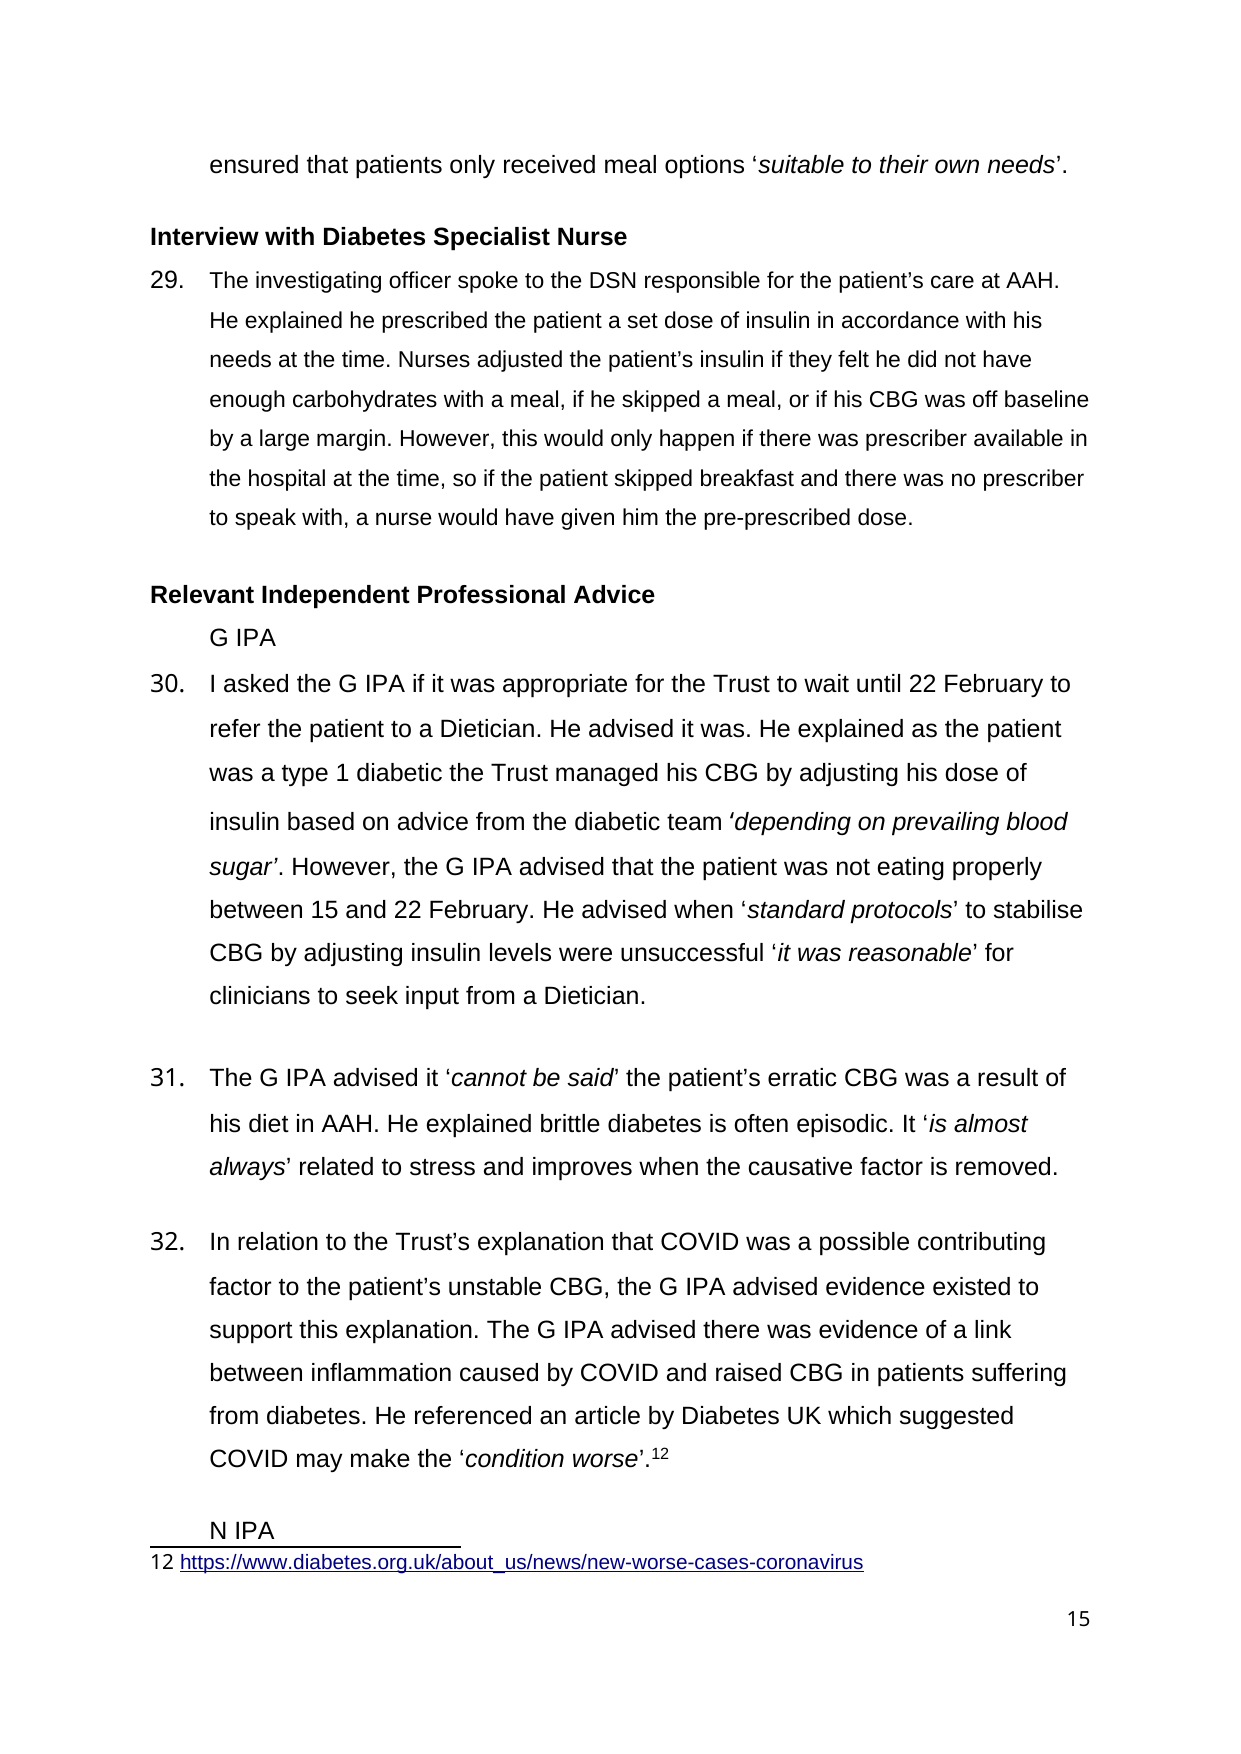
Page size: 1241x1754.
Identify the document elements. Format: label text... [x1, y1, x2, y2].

text G IPA [209, 623, 1090, 652]
list The investigating officer spoke to the DSN responsible for the patient’s care at AAH. He explained he prescribed the patient a set dose of insulin in accordance with his needs at the time. Nurses adjusted the patient’s insulin if they felt he did not have enough carbohydrates with a meal, if he skipped a meal, or if his CBG was off baseline by a large margin. However, this would only happen if there was prescriber available in the hospital at the time, so if the patient skipped breakfast and there was no prescriber to speak with, a nurse would have given him the pre-prescribed dose. [150, 265, 1090, 531]
list I asked the G IPA if it was appropriate for the Trust to wait until 22 February to refer the patient to a Dietician. He advised it was. He explained as the patient was a type 1 diabetic the Trust managed his CBG by adjusting his dose of insulin based on advice from the diabetic team ‘depending on prevailing blood sugar’. However, the G IPA advised that the patient was not eating properly between 15 and 22 February. He advised when ‘standard protocols’ to stabilise CBG by adjusting insulin levels were unsuccessful ‘it was reasonable’ for clinicians to seek input from a Dietician. [150, 666, 1090, 1010]
text N IPA [209, 1516, 1090, 1545]
list https://www.diabetes.org.uk/about_us/news/new-worse-cases-coronavirus [150, 1547, 1090, 1576]
list ensured that patients only received meal options ‘suitable to their own needs’. [150, 150, 1090, 179]
text Interview with Diabetes Specialist Nurse [150, 222, 1090, 251]
list In relation to the Trust’s explanation that COVID was a possible contributing factor to the patient’s unstable CBG, the G IPA advised evidence existed to support this explanation. The G IPA advised there was evidence of a link between inflammation caused by COVID and raised CBG in patients suffering from diabetes. He referenced an article by Diabetes UK which suggested COVID may make the ‘condition worse’. [150, 1223, 1090, 1473]
text Relevant Independent Professional Advice [150, 580, 1090, 608]
list The G IPA advised it ‘cannot be said’ the patient’s erratic CBG was a result of his diet in AAH. He explained brittle diabetes is often episodic. It ‘is almost always’ related to stress and improves when the causative factor is removed. [150, 1060, 1090, 1180]
